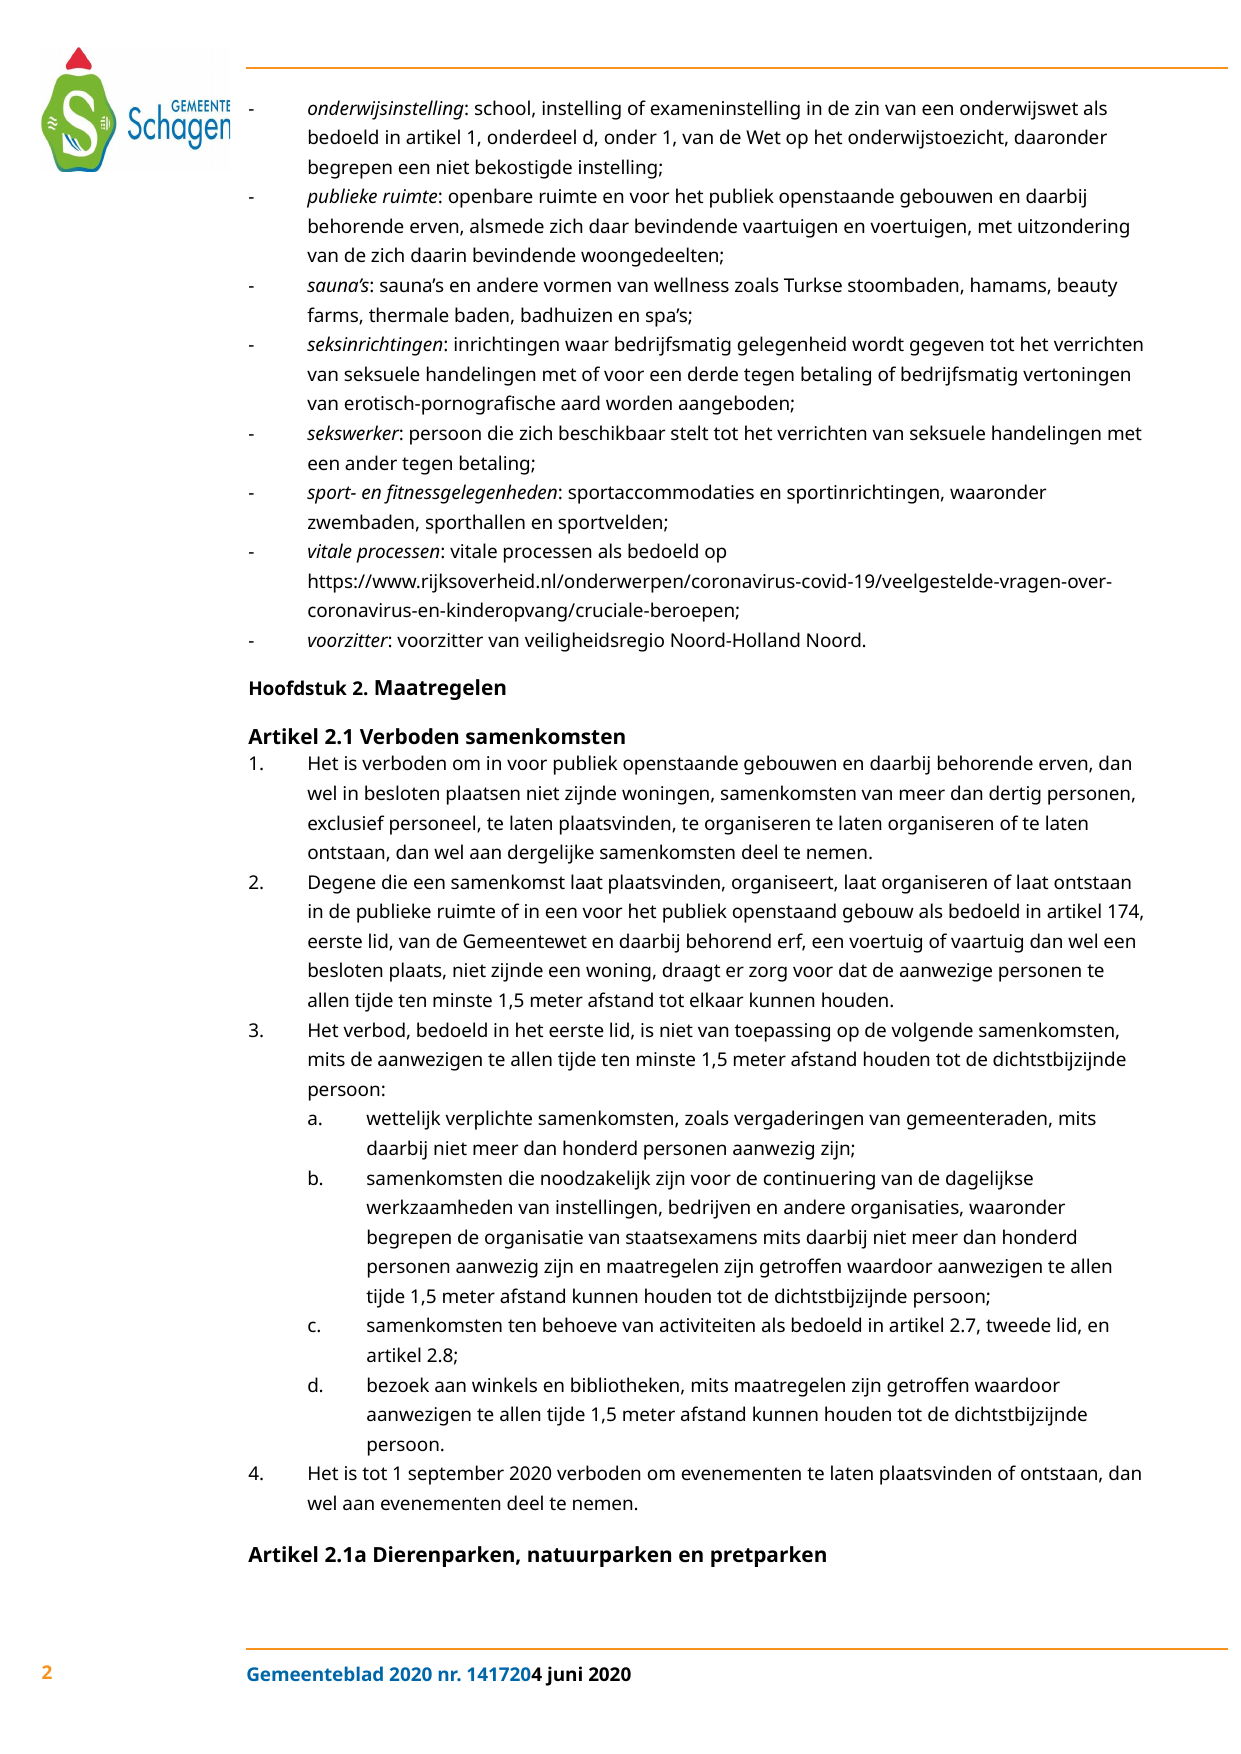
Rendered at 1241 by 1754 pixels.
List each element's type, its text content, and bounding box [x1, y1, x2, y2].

list wettelijk verplichte samenkomsten, zoals vergaderingen van gemeenteraden, mits daarbij niet meer dan honderd personen aanwezig zijn; [307, 1106, 1152, 1161]
list onderwijsinstelling: school, instelling of exameninstelling in de zin van een onderwijswet als bedoeld in artikel 1, onderdeel d, onder 1, van de Wet op het onderwijstoezicht, daaronder begrepen een niet bekostigde instelling; [248, 95, 1152, 180]
list vitale processen: vitale processen als bedoeld op https://www.rijksoverheid.nl/onderwerpen/coronavirus-covid-19/veelgestelde-vragen-over-coronavirus-en-kinderopvang/cruciale-beroepen; [248, 538, 1152, 623]
list sport- en fitnessgelegenheden: sportaccommodaties en sportinrichtingen, waaronder zwembaden, sporthallen en sportvelden; [248, 479, 1152, 535]
list samenkomsten ten behoeve van activiteiten als bedoeld in artikel 2.7, tweede lid, en artikel 2.8; [307, 1313, 1152, 1368]
list sauna’s: sauna’s en andere vormen van wellness zoals Turkse stoombaden, hamams, beauty farms, thermale baden, badhuizen en spa’s; [248, 272, 1152, 328]
list bezoek aan winkels en bibliotheken, mits maatregelen zijn getroffen waardoor aanwezigen te allen tijde 1,5 meter afstand kunnen houden tot de dichtstbijzijnde persoon. [307, 1372, 1152, 1457]
list samenkomsten die noodzakelijk zijn voor de continuering van de dagelijkse werkzaamheden van instellingen, bedrijven en andere organisaties, waaronder begrepen de organisatie van staatsexamens mits daarbij niet meer dan honderd personen aanwezig zijn en maatregelen zijn getroffen waardoor aanwezigen te allen tijde 1,5 meter afstand kunnen houden tot de dichtstbijzijnde persoon; [307, 1165, 1152, 1309]
text Hoofdstuk 2. Maatregelen [248, 673, 1152, 701]
list Degene die een samenkomst laat plaatsvinden, organiseert, laat organiseren of laat ontstaan in de publieke ruimte of in een voor het publiek openstaand gebouw als bedoeld in artikel 174, eerste lid, van de Gemeentewet en daarbij behorend erf, een voertuig of vaartuig dan wel een besloten plaats, niet zijnde een woning, draagt er zorg voor dat de aanwezige personen te allen tijde ten minste 1,5 meter afstand tot elkaar kunnen houden. [248, 869, 1152, 1013]
list seksinrichtingen: inrichtingen waar bedrijfsmatig gelegenheid wordt gegeven tot het verrichten van seksuele handelingen met of voor een derde tegen betaling of bedrijfsmatig vertoningen van erotisch-pornografische aard worden aangeboden; [248, 331, 1152, 416]
list voorzitter: voorzitter van veiligheidsregio Noord-Holland Noord. [248, 627, 1152, 653]
list sekswerker: persoon die zich beschikbaar stelt tot het verrichten van seksuele handelingen met een ander tegen betaling; [248, 420, 1152, 476]
picture [41, 47, 231, 172]
text Artikel 2.1a Dierenparken, natuurparken en pretparken [248, 1541, 1152, 1569]
list publieke ruimte: openbare ruimte en voor het publiek openstaande gebouwen en daarbij behorende erven, alsmede zich daar bevindende vaartuigen en voertuigen, met uitzondering van de zich daarin bevindende woongedeelten; [248, 183, 1152, 268]
list Het is verboden om in voor publiek openstaande gebouwen en daarbij behorende erven, dan wel in besloten plaatsen niet zijnde woningen, samenkomsten van meer dan dertig personen, exclusief personeel, te laten plaatsvinden, te organiseren te laten organiseren of te laten ontstaan, dan wel aan dergelijke samenkomsten deel te nemen. [248, 751, 1152, 865]
list Het is tot 1 september 2020 verboden om evenementen te laten plaatsvinden of ontstaan, dan wel aan evenementen deel te nemen. [248, 1461, 1152, 1516]
list Het verbod, bedoeld in het eerste lid, is niet van toepassing op de volgende samenkomsten, mits de aanwezigen te allen tijde ten minste 1,5 meter afstand houden tot de dichtstbijzijnde persoon: [248, 1017, 1152, 1102]
text Artikel 2.1 Verboden samenkomsten [248, 722, 1152, 751]
